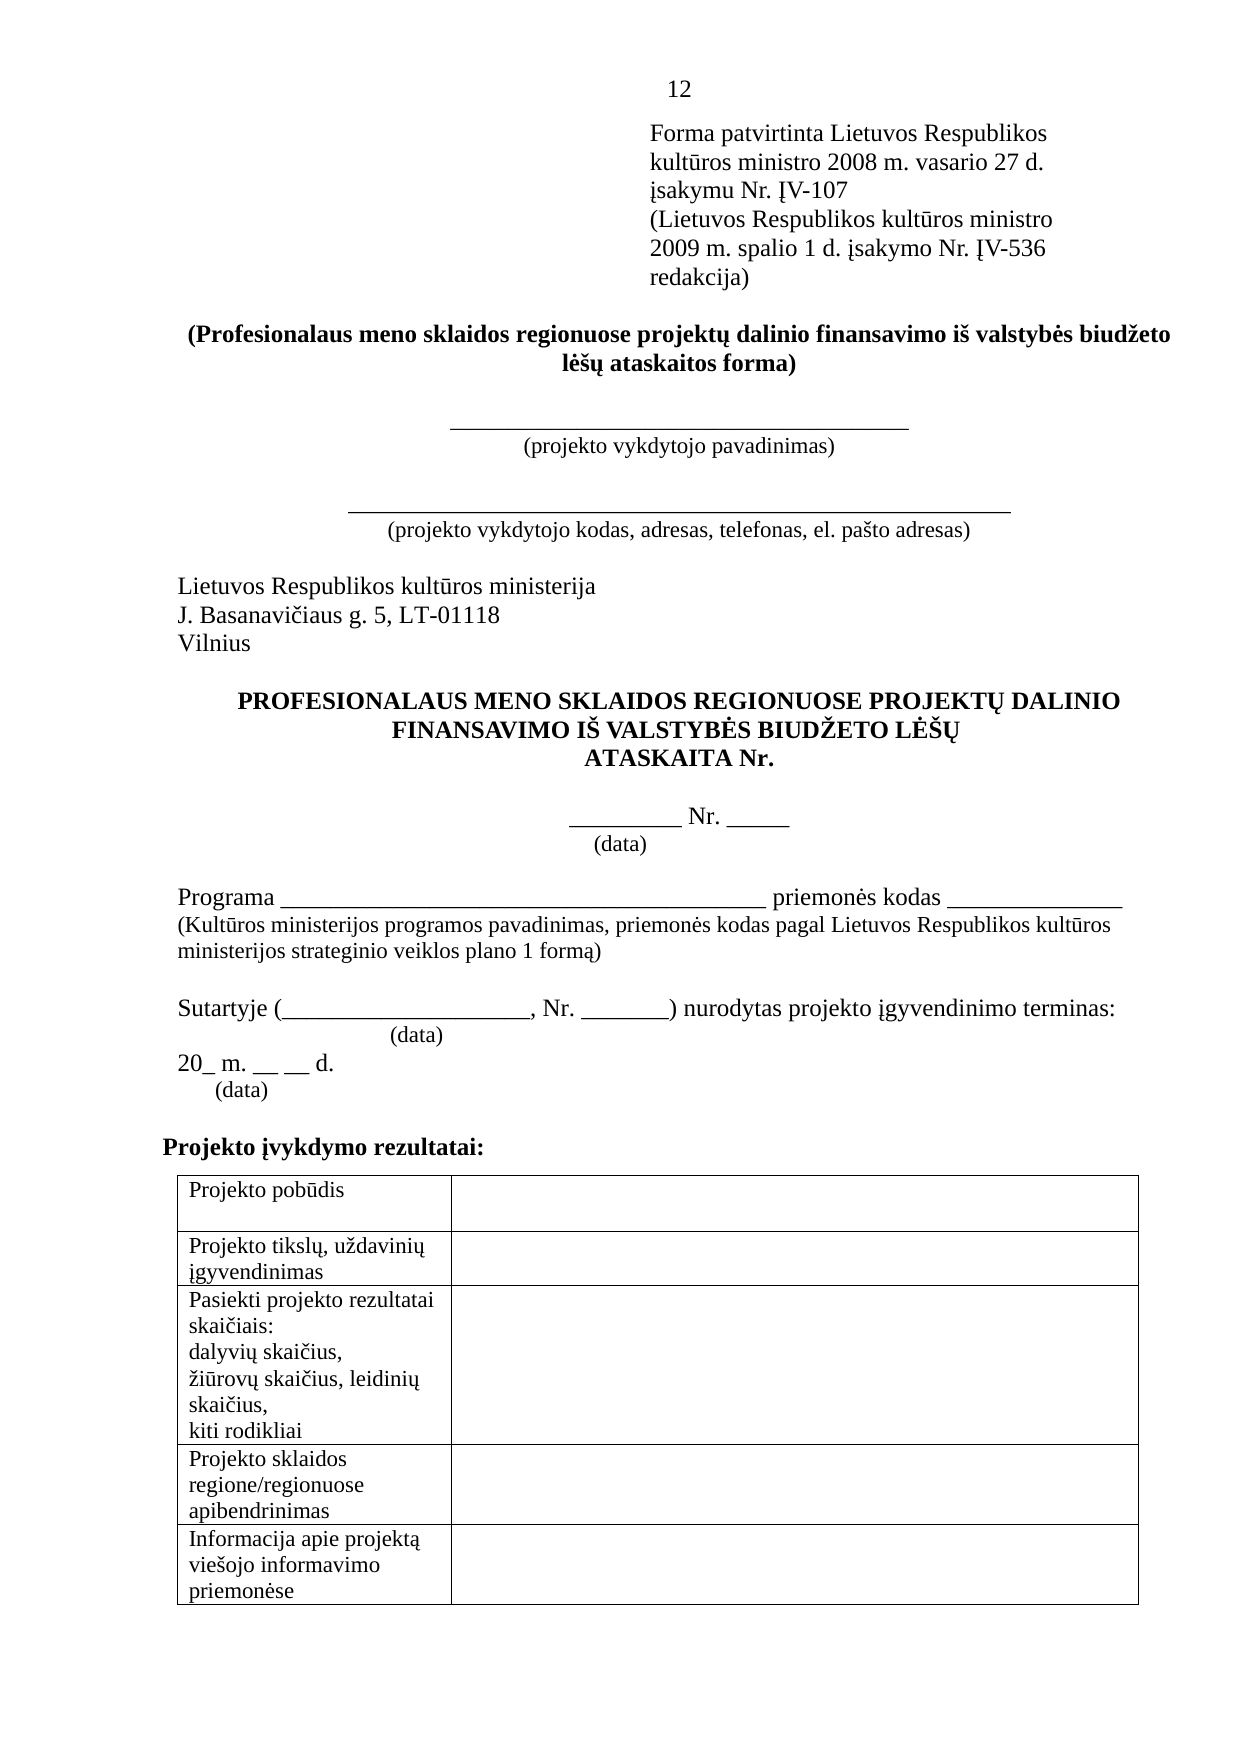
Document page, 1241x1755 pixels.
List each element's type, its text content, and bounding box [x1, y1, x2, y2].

text Lietuvos Respublikos kultūros ministerija [177, 571, 1181, 600]
text įsakymu Nr. ĮV-107 [649, 176, 1181, 204]
table_header Projekto pobūdis [178, 1176, 451, 1231]
text PROFESIONALAUS MENO SKLAIDOS REGIONUOSE PROJEKTŲ DALINIO FINANSAVIMO IŠ VALSTYBĖS BIUDŽETO LĖŠŲ [177, 686, 1181, 743]
table_cell [452, 1525, 1138, 1604]
text (Kultūros ministerijos programos pavadinimas, priemonės kodas pagal Lietuvos Respublikos kultūros ministerijos strateginio veiklos plano 1 formą) [177, 911, 1181, 964]
text redakcija) [649, 262, 1181, 291]
text ATASKAITA Nr. [177, 743, 1181, 772]
text 2009 m. spalio 1 d. įsakymo Nr. ĮV-536 [649, 233, 1181, 262]
text Forma patvirtinta Lietuvos Respublikos [649, 118, 1181, 147]
text (data) [215, 1076, 1181, 1103]
text (projekto vykdytojo kodas, adresas, telefonas, el. pašto adresas) [177, 516, 1181, 542]
table_header [452, 1176, 1138, 1231]
text Projekto įvykdymo rezultatai: [162, 1132, 1181, 1160]
text (Lietuvos Respublikos kultūros ministro [649, 204, 1181, 233]
text Programa priemonės kodas ______________ [177, 882, 1181, 911]
text 20_ m. __ __ d. [177, 1048, 1181, 1076]
text Vilnius [177, 628, 1181, 657]
text _________ Nr. _____ [177, 801, 1181, 830]
text (projekto vykdytojo pavadinimas) [177, 432, 1181, 458]
table_cell [452, 1445, 1138, 1524]
text (data) [390, 1021, 1181, 1048]
table_cell [452, 1232, 1138, 1284]
text Sutartyje ( , Nr. _______) nurodytas projekto įgyvendinimo terminas: [177, 993, 1181, 1021]
table_cell [452, 1286, 1138, 1444]
table_cell Informacija apie projektą viešojo informavimo priemonėse [178, 1525, 451, 1604]
text J. Basanavičiaus g. 5, LT-01118 [177, 600, 1181, 628]
table_cell Projekto sklaidos regione/regionuose apibendrinimas [178, 1445, 451, 1524]
table_cell Projekto tikslų, uždavinių įgyvendinimas [178, 1232, 451, 1284]
text (data) [59, 830, 1181, 856]
table_cell Pasiekti projekto rezultatai skaičiais: dalyvių skaičius, žiūrovų skaičius, leidinių skaičius, kiti rodikliai [178, 1286, 451, 1444]
text (Profesionalaus meno sklaidos regionuose projektų dalinio finansavimo iš valstybės biudžeto lėšų ataskaitos forma) [177, 319, 1181, 377]
text kultūros ministro 2008 m. vasario 27 d. [649, 147, 1181, 176]
text ________________________________________ [177, 406, 1181, 432]
text _____________________________________________________ [177, 487, 1181, 516]
